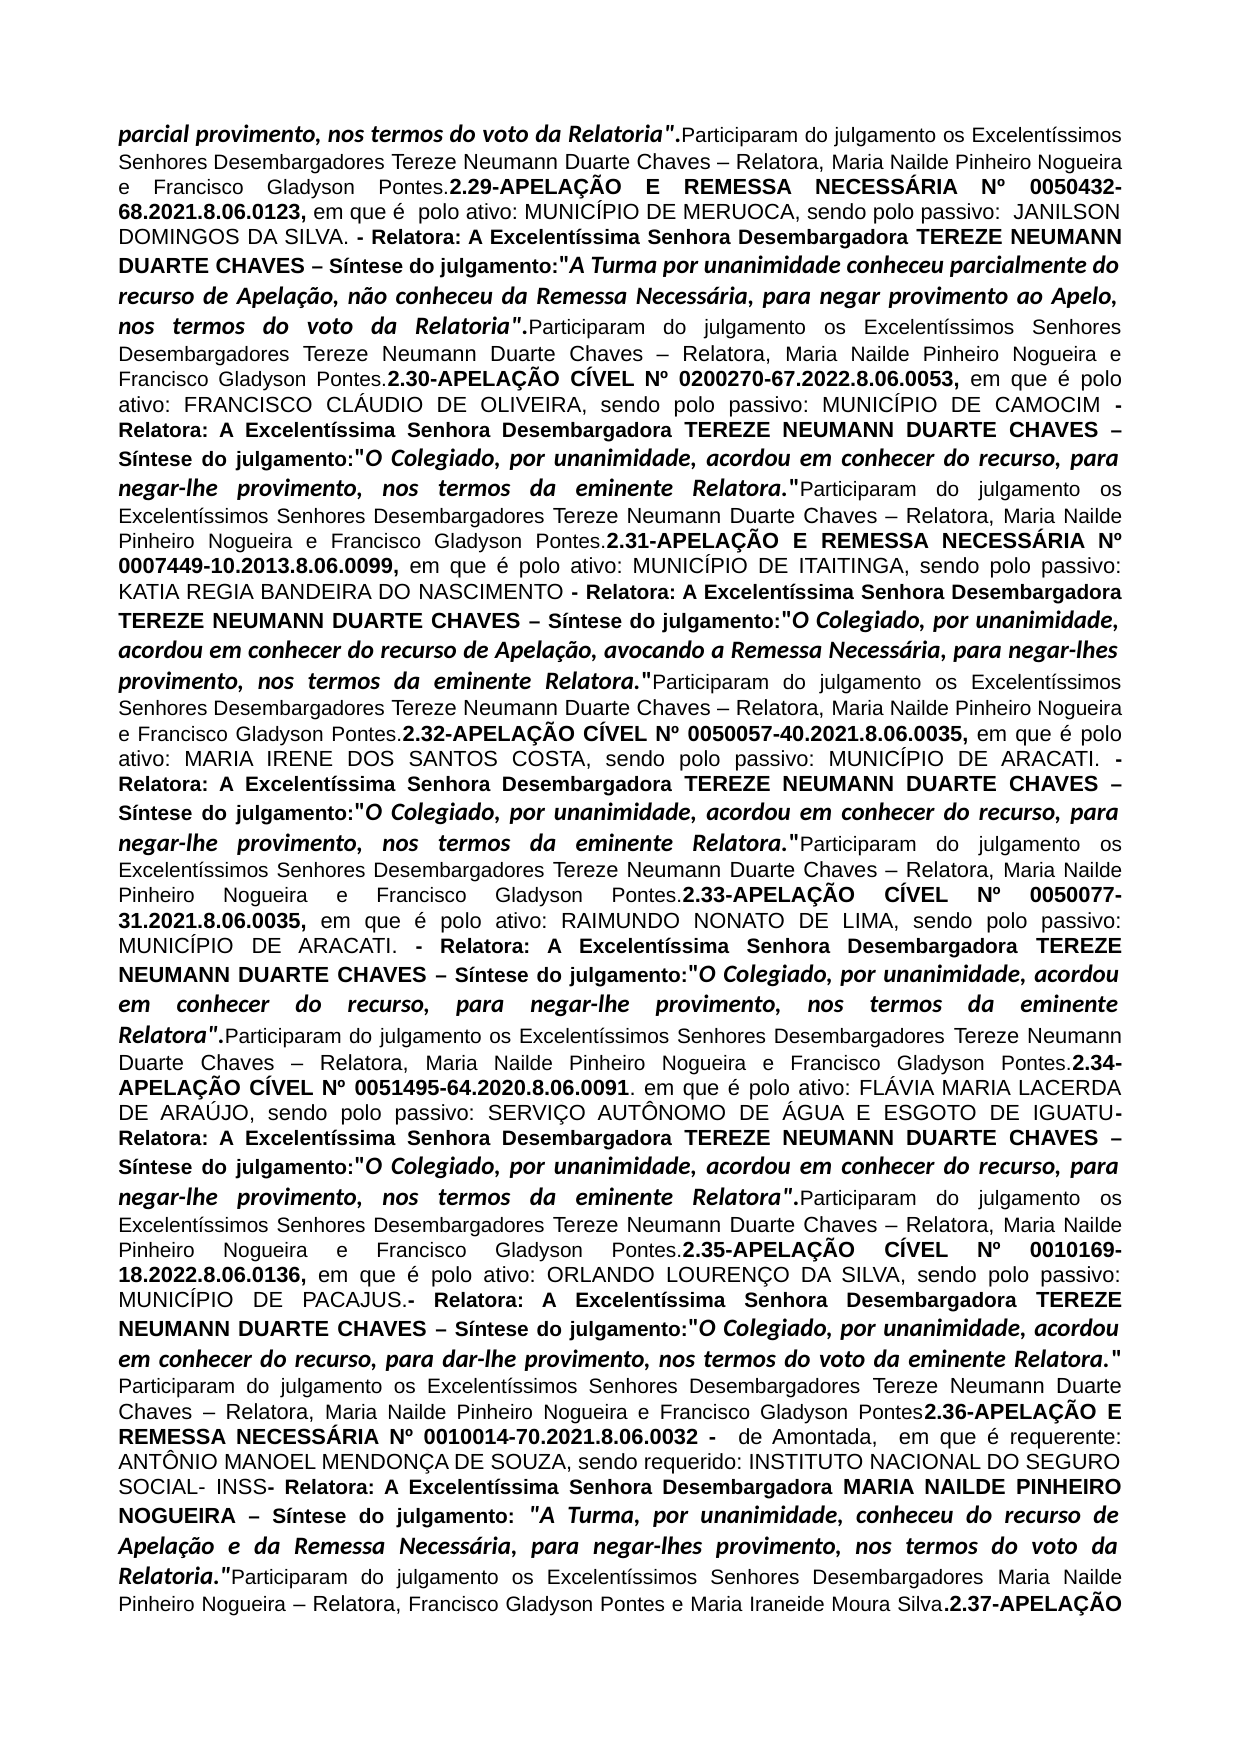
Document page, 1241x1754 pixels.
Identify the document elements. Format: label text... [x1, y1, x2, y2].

text parcial provimento, nos termos do voto da Relatoria".Participaram do julgamento os Excelentíssimos Senhores Desembargadores Tereze Neumann Duarte Chaves – Relatora, Maria Nailde Pinheiro Nogueira e Francisco Gladyson Pontes.2.29-APELAÇÃO E REMESSA NECESSÁRIA Nº 0050432-68.2021.8.06.0123, em que é polo ativo: MUNICÍPIO DE MERUOCA, sendo polo passivo: JANILSON DOMINGOS DA SILVA. - Relatora: A Excelentíssima Senhora Desembargadora TEREZE NEUMANN DUARTE CHAVES – Síntese do julgamento:"A Turma por unanimidade conheceu parcialmente do recurso de Apelação, não conheceu da Remessa Necessária, para negar provimento ao Apelo, nos termos do voto da Relatoria".Participaram do julgamento os Excelentíssimos Senhores Desembargadores Tereze Neumann Duarte Chaves – Relatora, Maria Nailde Pinheiro Nogueira e Francisco Gladyson Pontes.2.30-APELAÇÃO CÍVEL Nº 0200270-67.2022.8.06.0053, em que é polo ativo: FRANCISCO CLÁUDIO DE OLIVEIRA, sendo polo passivo: MUNICÍPIO DE CAMOCIM - Relatora: A Excelentíssima Senhora Desembargadora TEREZE NEUMANN DUARTE CHAVES – Síntese do julgamento:"O Colegiado, por unanimidade, acordou em conhecer do recurso, para negar-lhe provimento, nos termos da eminente Relatora."Participaram do julgamento os Excelentíssimos Senhores Desembargadores Tereze Neumann Duarte Chaves – Relatora, Maria Nailde Pinheiro Nogueira e Francisco Gladyson Pontes.2.31-APELAÇÃO E REMESSA NECESSÁRIA Nº 0007449-10.2013.8.06.0099, em que é polo ativo: MUNICÍPIO DE ITAITINGA, sendo polo passivo: KATIA REGIA BANDEIRA DO NASCIMENTO - Relatora: A Excelentíssima Senhora Desembargadora TEREZE NEUMANN DUARTE CHAVES – Síntese do julgamento:"O Colegiado, por unanimidade, acordou em conhecer do recurso de Apelação, avocando a Remessa Necessária, para negar-lhes provimento, nos termos da eminente Relatora."Participaram do julgamento os Excelentíssimos Senhores Desembargadores Tereze Neumann Duarte Chaves – Relatora, Maria Nailde Pinheiro Nogueira e Francisco Gladyson Pontes.2.32-APELAÇÃO CÍVEL Nº 0050057-40.2021.8.06.0035, em que é polo ativo: MARIA IRENE DOS SANTOS COSTA, sendo polo passivo: MUNICÍPIO DE ARACATI. - Relatora: A Excelentíssima Senhora Desembargadora TEREZE NEUMANN DUARTE CHAVES – Síntese do julgamento:"O Colegiado, por unanimidade, acordou em conhecer do recurso, para negar-lhe provimento, nos termos da eminente Relatora."Participaram do julgamento os Excelentíssimos Senhores Desembargadores Tereze Neumann Duarte Chaves – Relatora, Maria Nailde Pinheiro Nogueira e Francisco Gladyson Pontes.2.33-APELAÇÃO CÍVEL Nº 0050077-31.2021.8.06.0035, em que é polo ativo: RAIMUNDO NONATO DE LIMA, sendo polo passivo: MUNICÍPIO DE ARACATI. - Relatora: A Excelentíssima Senhora Desembargadora TEREZE NEUMANN DUARTE CHAVES – Síntese do julgamento:"O Colegiado, por unanimidade, acordou em conhecer do recurso, para negar-lhe provimento, nos termos da eminente Relatora".Participaram do julgamento os Excelentíssimos Senhores Desembargadores Tereze Neumann Duarte Chaves – Relatora, Maria Nailde Pinheiro Nogueira e Francisco Gladyson Pontes.2.34-APELAÇÃO CÍVEL Nº 0051495-64.2020.8.06.0091. em que é polo ativo: FLÁVIA MARIA LACERDA DE ARAÚJO, sendo polo passivo: SERVIÇO AUTÔNOMO DE ÁGUA E ESGOTO DE IGUATU- Relatora: A Excelentíssima Senhora Desembargadora TEREZE NEUMANN DUARTE CHAVES – Síntese do julgamento:"O Colegiado, por unanimidade, acordou em conhecer do recurso, para negar-lhe provimento, nos termos da eminente Relatora".Participaram do julgamento os Excelentíssimos Senhores Desembargadores Tereze Neumann Duarte Chaves – Relatora, Maria Nailde Pinheiro Nogueira e Francisco Gladyson Pontes.2.35-APELAÇÃO CÍVEL Nº 0010169-18.2022.8.06.0136, em que é polo ativo: ORLANDO LOURENÇO DA SILVA, sendo polo passivo: MUNICÍPIO DE PACAJUS.- Relatora: A Excelentíssima Senhora Desembargadora TEREZE NEUMANN DUARTE CHAVES – Síntese do julgamento:"O Colegiado, por unanimidade, acordou em conhecer do recurso, para dar-lhe provimento, nos termos do voto da eminente Relatora." Participaram do julgamento os Excelentíssimos Senhores Desembargadores Tereze Neumann Duarte Chaves – Relatora, Maria Nailde Pinheiro Nogueira e Francisco Gladyson Pontes2.36-APELAÇÃO E REMESSA NECESSÁRIA Nº 0010014-70.2021.8.06.0032 - de Amontada, em que é requerente: ANTÔNIO MANOEL MENDONÇA DE SOUZA, sendo requerido: INSTITUTO NACIONAL DO SEGURO SOCIAL- INSS- Relatora: A Excelentíssima Senhora Desembargadora MARIA NAILDE PINHEIRO NOGUEIRA – Síntese do julgamento: "A Turma, por unanimidade, conheceu do recurso de Apelação e da Remessa Necessária, para negar-lhes provimento, nos termos do voto da Relatoria."Participaram do julgamento os Excelentíssimos Senhores Desembargadores Maria Nailde Pinheiro Nogueira – Relatora, Francisco Gladyson Pontes e Maria Iraneide Moura Silva.2.37-APELAÇÃO [118, 118, 1122, 1616]
